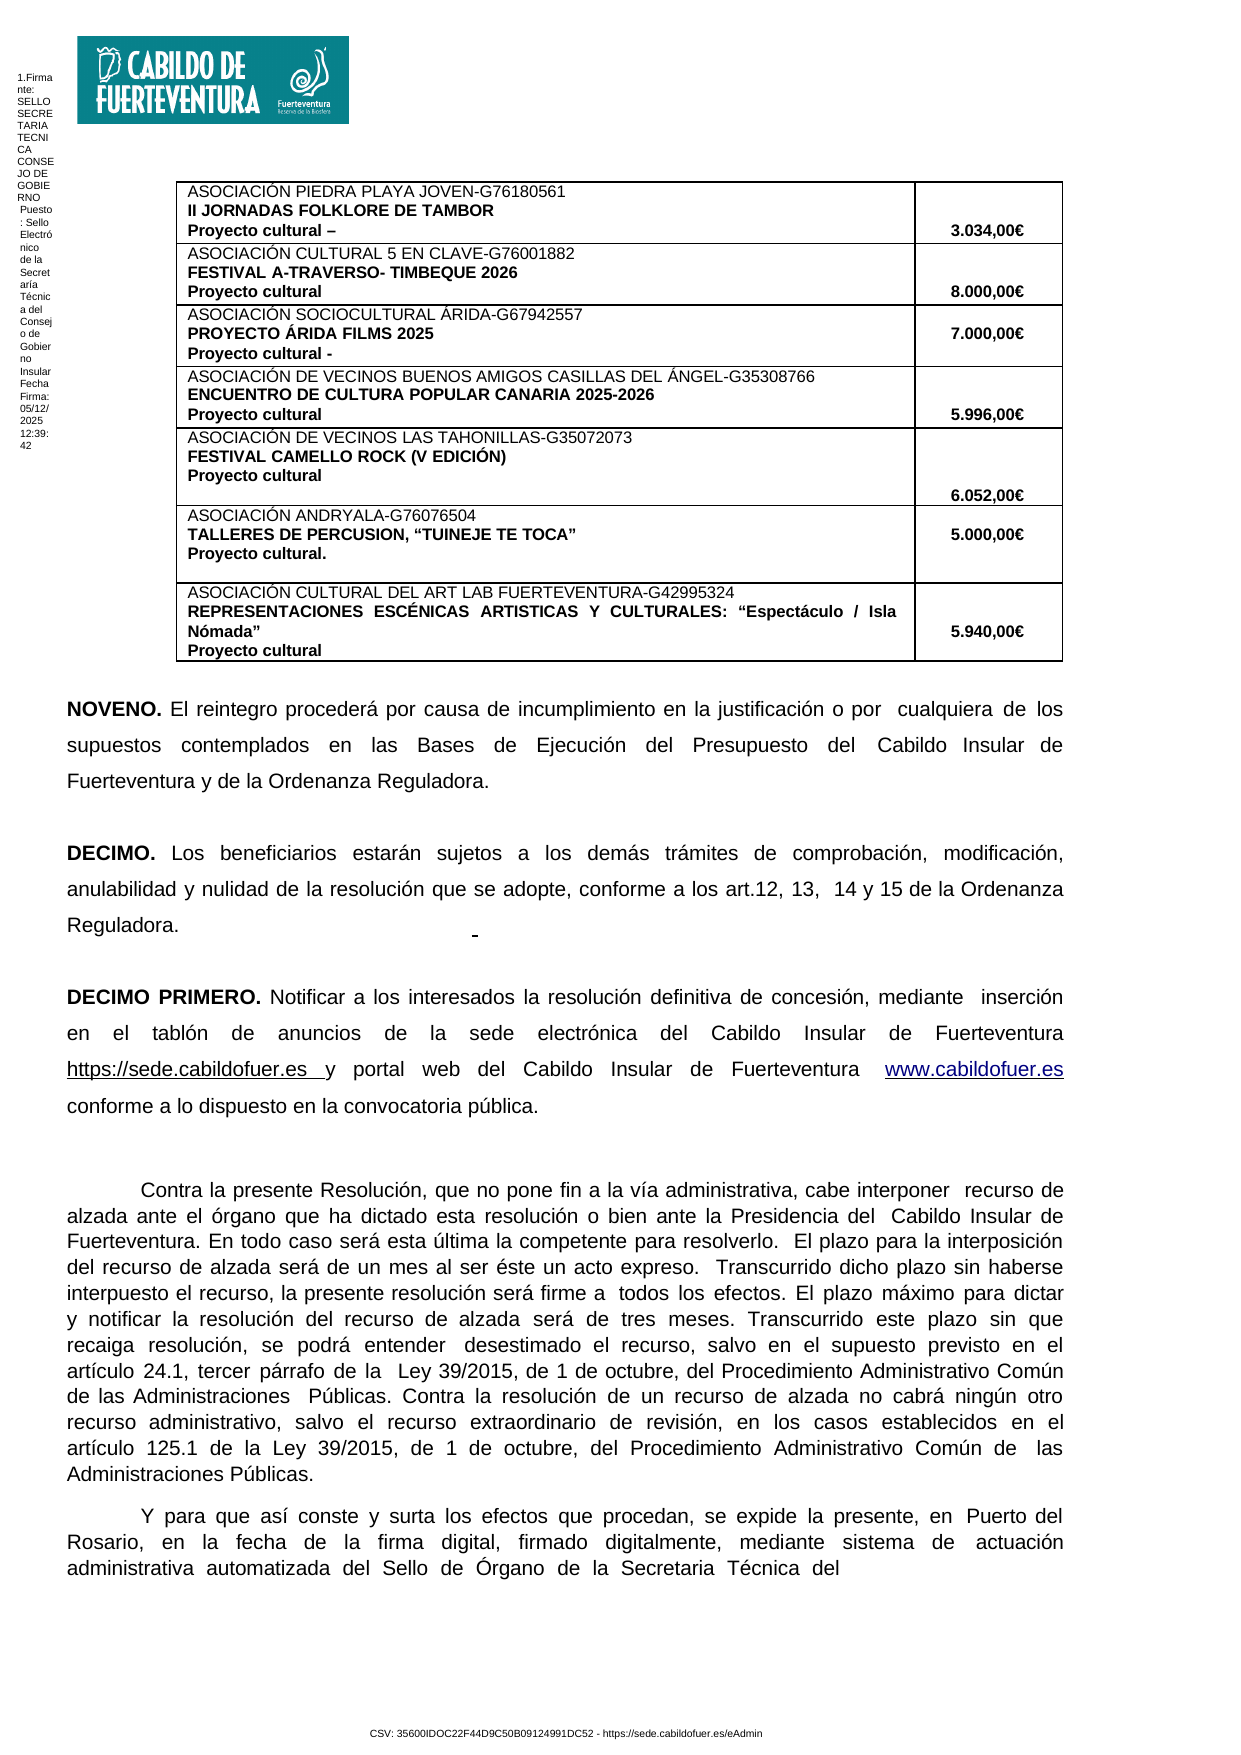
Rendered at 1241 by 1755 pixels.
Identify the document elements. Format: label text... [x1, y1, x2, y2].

text DECIMO. Los beneficiarios estarán sujetos a los demás trámites de comprobación, modificación, anulabilidad y nulidad de la resolución que se adopte, conforme a los art.12, 13, 14 y 15 de la Ordenanza Reguladora. [67, 841, 1064, 937]
text 1.Firmante: SELLO SECRETARIA TECNICA CONSEJO DE GOBIERNO [17, 72, 54, 204]
table_header 3.034,00€ [916, 183, 1062, 243]
table_cell ASOCIACIÓN CULTURAL 5 EN CLAVE-G76001882 FESTIVAL A-TRAVERSO- TIMBEQUE 2026 Proyecto cultural [177, 244, 914, 304]
table_cell ASOCIACIÓN CULTURAL DEL ART LAB FUERTEVENTURA-G42995324 REPRESENTACIONES ESCÉNICAS ARTISTICAS Y CULTURALES: “Espectáculo / Isla Nómada” Proyecto cultural [177, 584, 914, 660]
text NOVENO. El reintegro procederá por causa de incumplimiento en la justificación o por cualquiera de los supuestos contemplados en las Bases de Ejecución del Presupuesto del Cabildo Insular de Fuerteventura y de la Ordenanza Reguladora. [67, 697, 1064, 793]
text Y para que así conste y surta los efectos que procedan, se expide la presente, en Puerto del Rosario, en la fecha de la firma digital, firmado digitalmente, mediante sistema de actuación administrativa automatizada del Sello de Órgano de la Secretaria Técnica del [67, 1504, 1064, 1580]
table_cell ASOCIACIÓN SOCIOCULTURAL ÁRIDA-G67942557 PROYECTO ÁRIDA FILMS 2025 Proyecto cultural - [177, 306, 914, 366]
table_cell 5.996,00€ [916, 367, 1062, 427]
table_cell ASOCIACIÓN DE VECINOS BUENOS AMIGOS CASILLAS DEL ÁNGEL-G35308766 ENCUENTRO DE CULTURA POPULAR CANARIA 2025-2026 Proyecto cultural [177, 367, 914, 427]
text Contra la presente Resolución, que no pone fin a la vía administrativa, cabe interponer recurso de alzada ante el órgano que ha dictado esta resolución o bien ante la Presidencia del Cabildo Insular de Fuerteventura. En todo caso será esta última la competente para resolverlo. El plazo para la interposición del recurso de alzada será de un mes al ser éste un acto expreso. Transcurrido dicho plazo sin haberse interpuesto el recurso, la presente resolución será firme a todos los efectos. El plazo máximo para dictar y notificar la resolución del recurso de alzada será de tres meses. Transcurrido este plazo sin que recaiga resolución, se podrá entender desestimado el recurso, salvo en el supuesto previsto en el artículo 24.1, tercer párrafo de la Ley 39/2015, de 1 de octubre, del Procedimiento Administrativo Común de las Administraciones Públicas. Contra la resolución de un recurso de alzada no cabrá ningún otro recurso administrativo, salvo el recurso extraordinario de revisión, en los casos establecidos en el artículo 125.1 de la Ley 39/2015, de 1 de octubre, del Procedimiento Administrativo Común de las Administraciones Públicas. [67, 1178, 1064, 1486]
table_cell 6.052,00€ [916, 429, 1062, 505]
table_cell 8.000,00€ [916, 244, 1062, 304]
table_cell ASOCIACIÓN DE VECINOS LAS TAHONILLAS-G35072073 FESTIVAL CAMELLO ROCK (V EDICIÓN) Proyecto cultural [177, 429, 914, 505]
table_cell 5.000,00€ [916, 506, 1062, 582]
table_cell ASOCIACIÓN ANDRYALA-G76076504 TALLERES DE PERCUSION, “TUINEJE TE TOCA” Proyecto cultural. [177, 506, 914, 582]
table_header ASOCIACIÓN PIEDRA PLAYA JOVEN-G76180561 II JORNADAS FOLKLORE DE TAMBOR Proyecto cultural – [177, 183, 914, 243]
text Puesto: Sello Electrónico de la Secretaría Técnica del Consejo de Gobierno Insular Fecha Firma: 05/12/2025 12:39:42 [20, 204, 53, 452]
table_cell 5.940,00€ [916, 584, 1062, 660]
table_cell 7.000,00€ [916, 306, 1062, 366]
text DECIMO PRIMERO. Notificar a los interesados la resolución definitiva de concesión, mediante inserción en el tablón de anuncios de la sede electrónica del Cabildo Insular de Fuerteventura https://sede.cabildofuer.es y portal web del Cabildo Insular de Fuerteventura www.cabildofuer.es conforme a lo dispuesto en la convocatoria pública. [67, 985, 1064, 1117]
